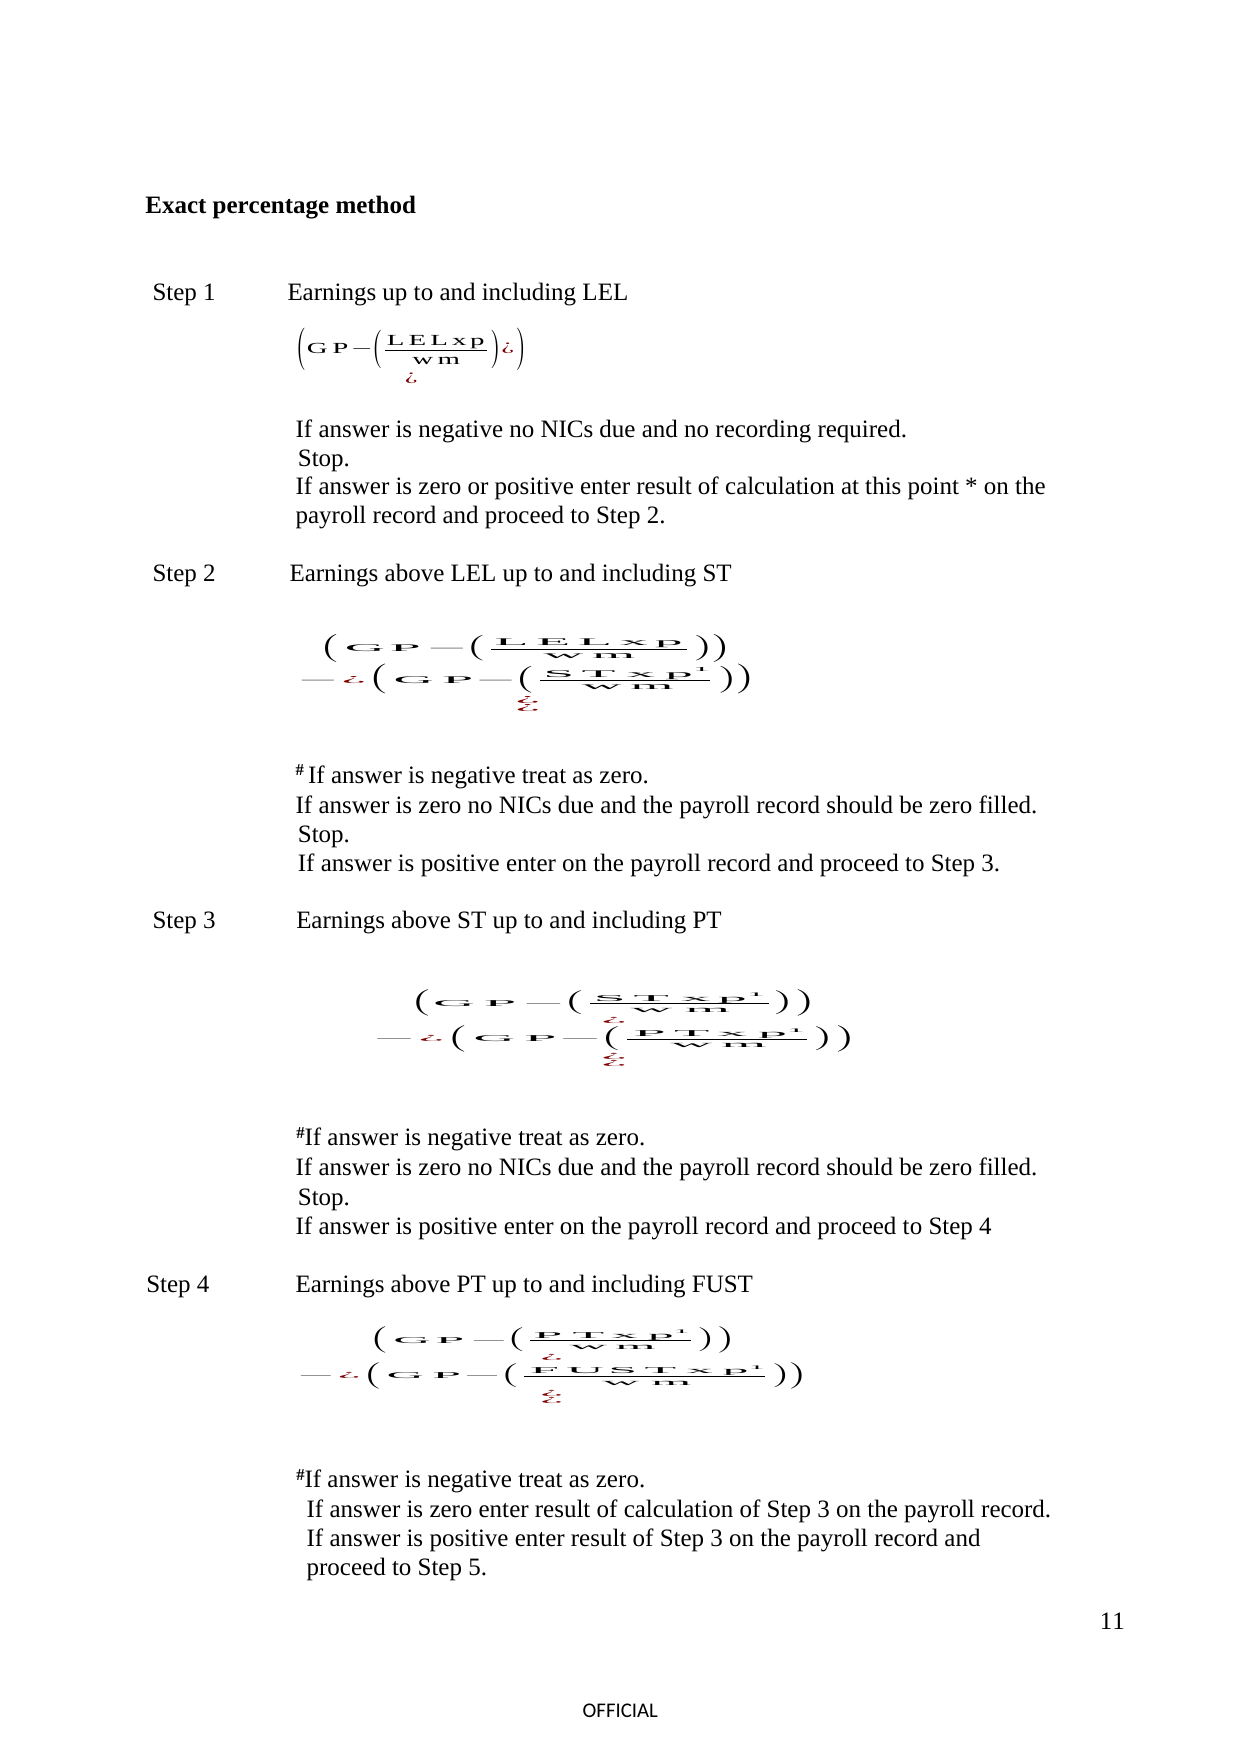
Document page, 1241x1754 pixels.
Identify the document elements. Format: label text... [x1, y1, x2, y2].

text If answer is negative no NICs due and no recording required. [146, 414, 1124, 443]
text Stop. [148, 819, 1124, 848]
text #If answer is negative treat as zero. [146, 1122, 1124, 1151]
text If answer is positive enter on the payroll record and proceed to Step 4 [148, 1211, 1124, 1240]
subtitle Exact percentage method [145, 191, 1124, 219]
text Step 1 Earnings up to and including LEL [146, 277, 1124, 305]
text Stop. [148, 443, 1124, 471]
text Step 3 Earnings above ST up to and including PT [146, 905, 1124, 934]
text Step 4 Earnings above PT up to and including FUST [146, 1269, 811, 1297]
text # If answer is negative treat as zero. [146, 760, 1124, 789]
text If answer is zero enter result of calculation of Step 3 on the payroll record. If answer is positive enter result of Step 3 on the payroll record and proceed to Step 5. [231, 1494, 1124, 1581]
text Step 2 Earnings above LEL up to and including ST [146, 558, 1124, 586]
text If answer is zero no NICs due and the payroll record should be zero filled. [146, 1152, 1124, 1181]
text If answer is positive enter on the payroll record and proceed to Step 3. [148, 848, 1124, 876]
text Stop. [148, 1182, 1124, 1211]
text #If answer is negative treat as zero. [146, 1464, 1124, 1493]
text If answer is zero no NICs due and the payroll record should be zero filled. [148, 790, 1124, 819]
text If answer is zero or positive enter result of calculation at this point * on the payroll record and proceed to Step 2. [251, 471, 1081, 529]
